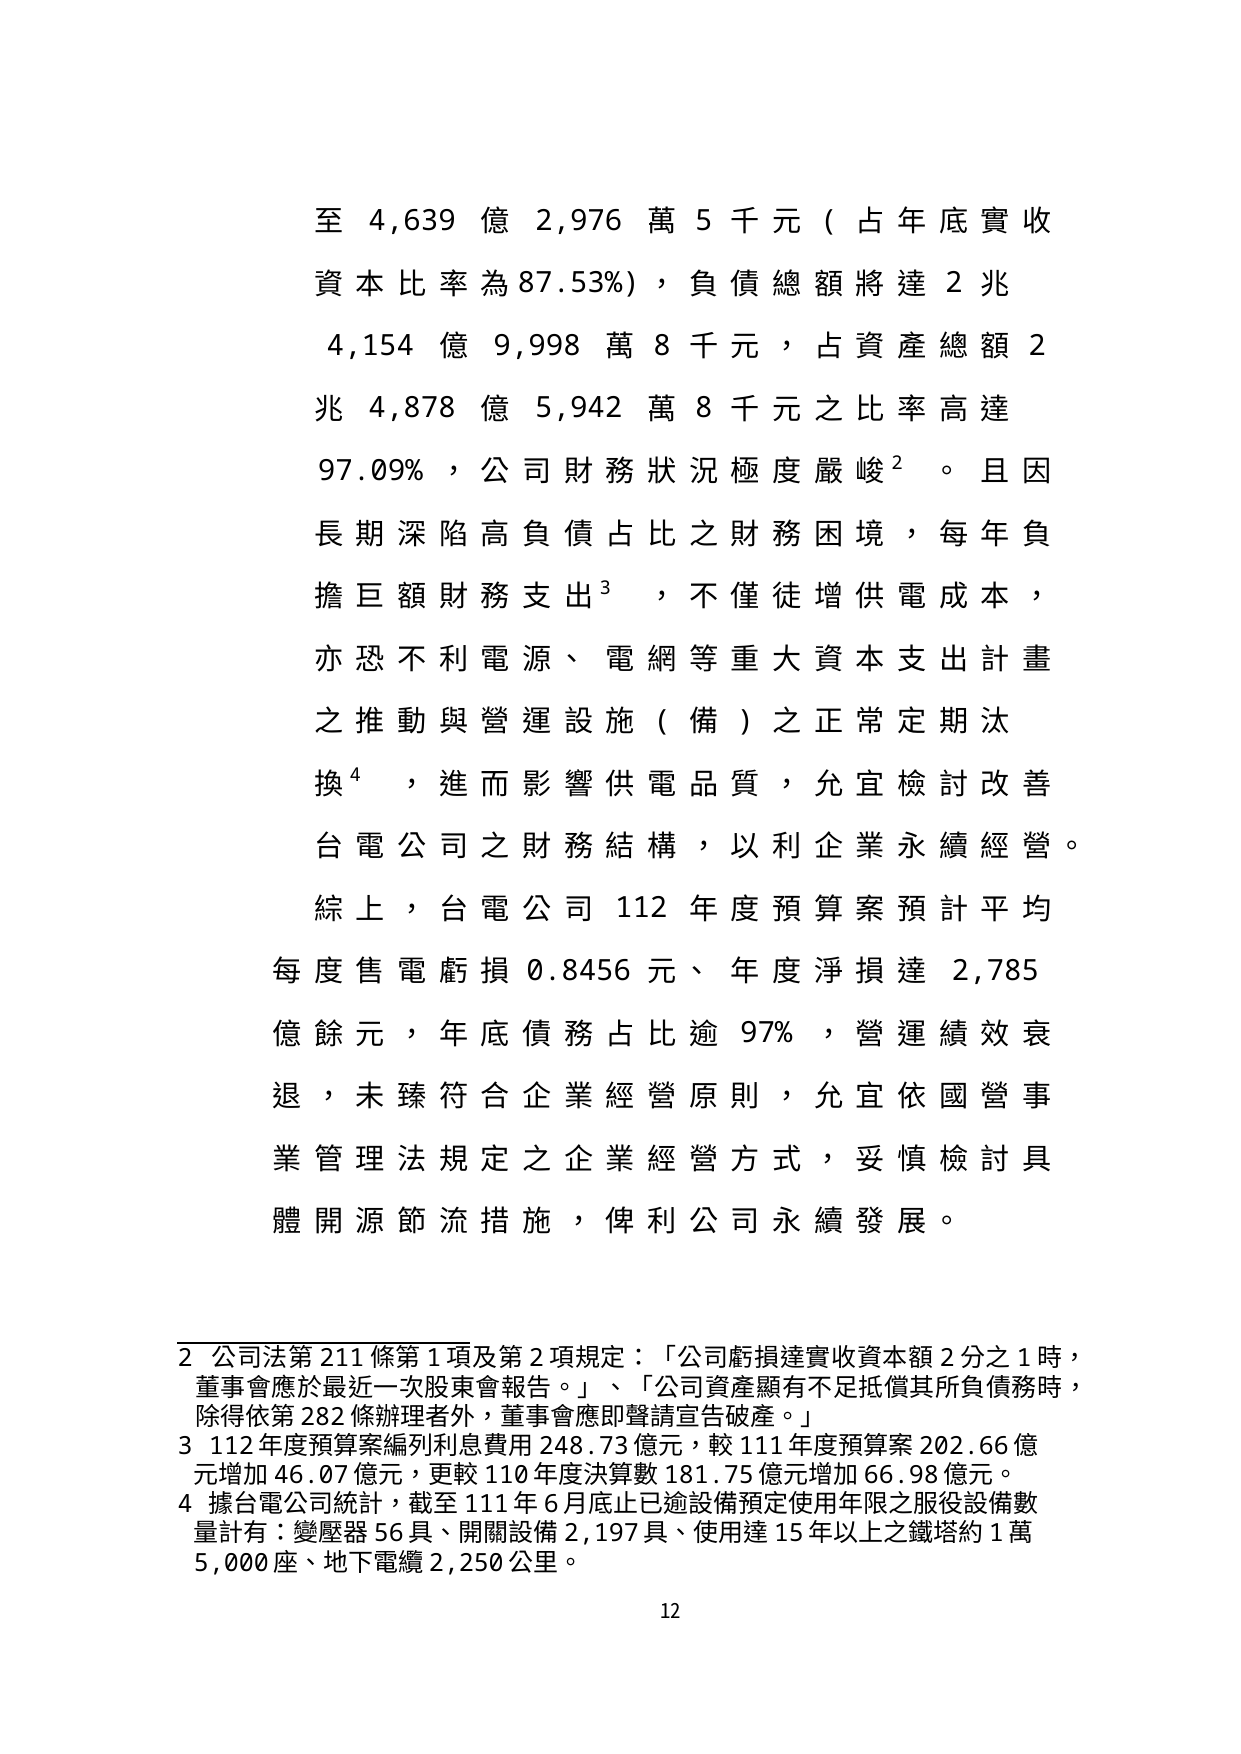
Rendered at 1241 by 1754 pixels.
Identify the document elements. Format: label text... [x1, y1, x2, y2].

text 台電公司預計112年底實收資本可達5,300億元，惟預計112年底累積虧損增至4,639億2,976萬5千元(占年底實收資本比率為87.53%)，負債總額將達2兆4,154億9,998萬8千元，占資產總額2兆4,878億5,942萬8千元之比率高達97.09%，公司財務狀況極度嚴峻。且因長期深陷高負債占比之財務困境，每年負擔巨額財務支出，不僅徒增供電成本，亦恐不利電源、電網等重大資本支出計畫之推動與營運設施(備)之正常定期汰換，進而影響供電品質，允宜檢討改善台電公司之財務結構，以利企業永續經營。 [271, 177, 1058, 865]
text 112年度預算案編列利息費用248.73億元，較111年度預算案202.66億元增加46.07億元，更較110年度決算數181.75億元增加66.98億元。 [177, 1431, 1063, 1489]
text 公司法第211條第1項及第2項規定：「公司虧損達實收資本額2分之1時，董事會應於最近一次股東會報告。」、「公司資產顯有不足抵償其所負債務時，除得依第282條辦理者外，董事會應即聲請宣告破產。」 [177, 1343, 1063, 1431]
text 綜上，台電公司112年度預算案預計平均每度售電虧損0.8456元、年度淨損達2,785億餘元，年底債務占比逾97%，營運績效衰退，未臻符合企業經營原則，允宜依國營事業管理法規定之企業經營方式，妥慎檢討具體開源節流措施，俾利公司永續發展。 [242, 865, 1058, 1240]
text 據台電公司統計，截至111年6月底止已逾設備預定使用年限之服役設備數量計有：變壓器56具、開關設備2,197具、使用達15年以上之鐵塔約1萬5,000座、地下電纜2,250公里。 [177, 1489, 1063, 1577]
